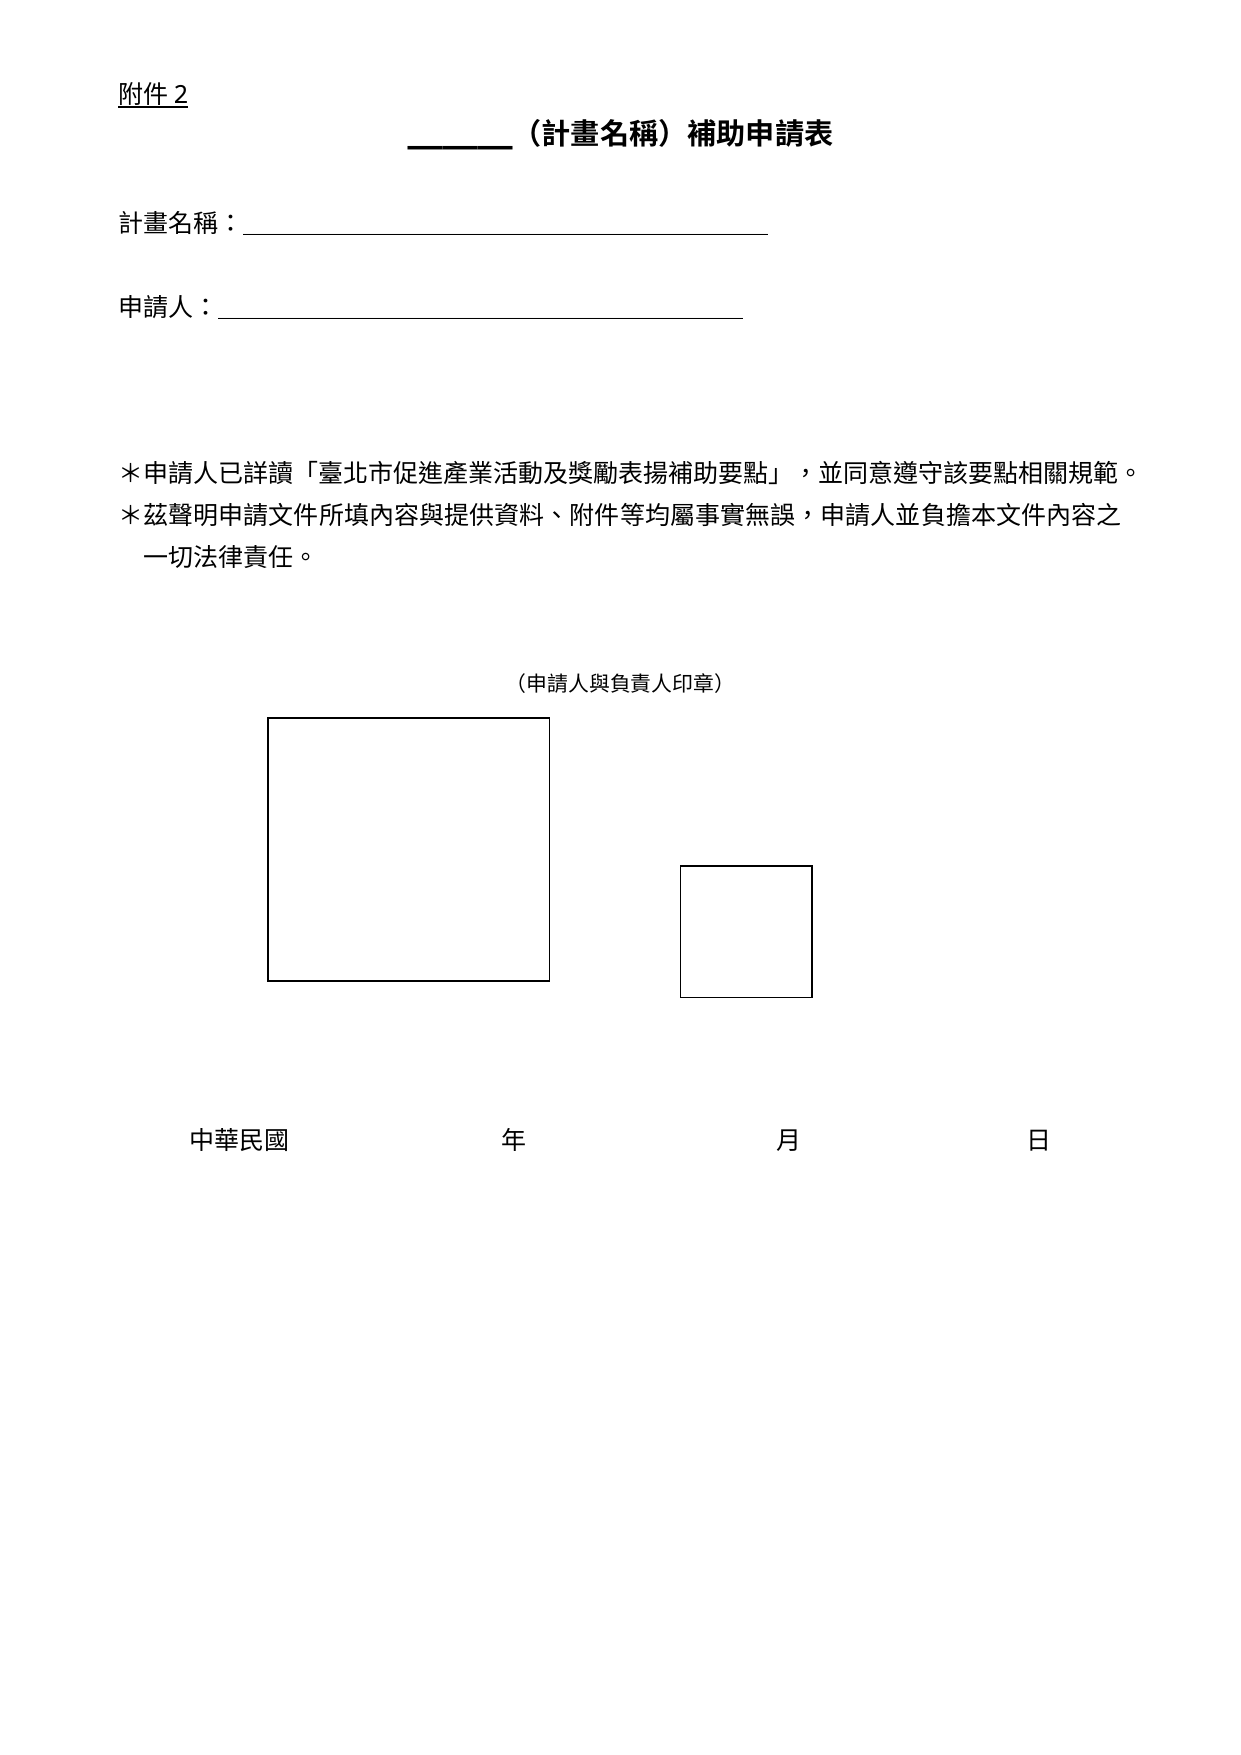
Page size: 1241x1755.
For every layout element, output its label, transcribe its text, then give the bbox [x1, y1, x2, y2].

text 申請人：＿＿＿＿＿＿＿＿＿＿＿＿＿＿＿＿＿＿＿＿＿ [118, 283, 1122, 324]
text 中華民國 年 月 日 [118, 1116, 1122, 1158]
text ＊申請人已詳讀「臺北市促進產業活動及獎勵表揚補助要點」，並同意遵守該要點相關規範。 [118, 449, 1122, 491]
text 計畫名稱：＿＿＿＿＿＿＿＿＿＿＿＿＿＿＿＿＿＿＿＿＿ [118, 199, 1122, 241]
text 附件2 [118, 75, 1122, 111]
text （申請人與負責人印章） [118, 658, 1122, 699]
text ______（計畫名稱）補助申請表 [118, 111, 1122, 153]
text ＊茲聲明申請文件所填內容與提供資料、附件等均屬事實無誤，申請人並負擔本文件內容之一切法律責任。 [118, 491, 1122, 574]
